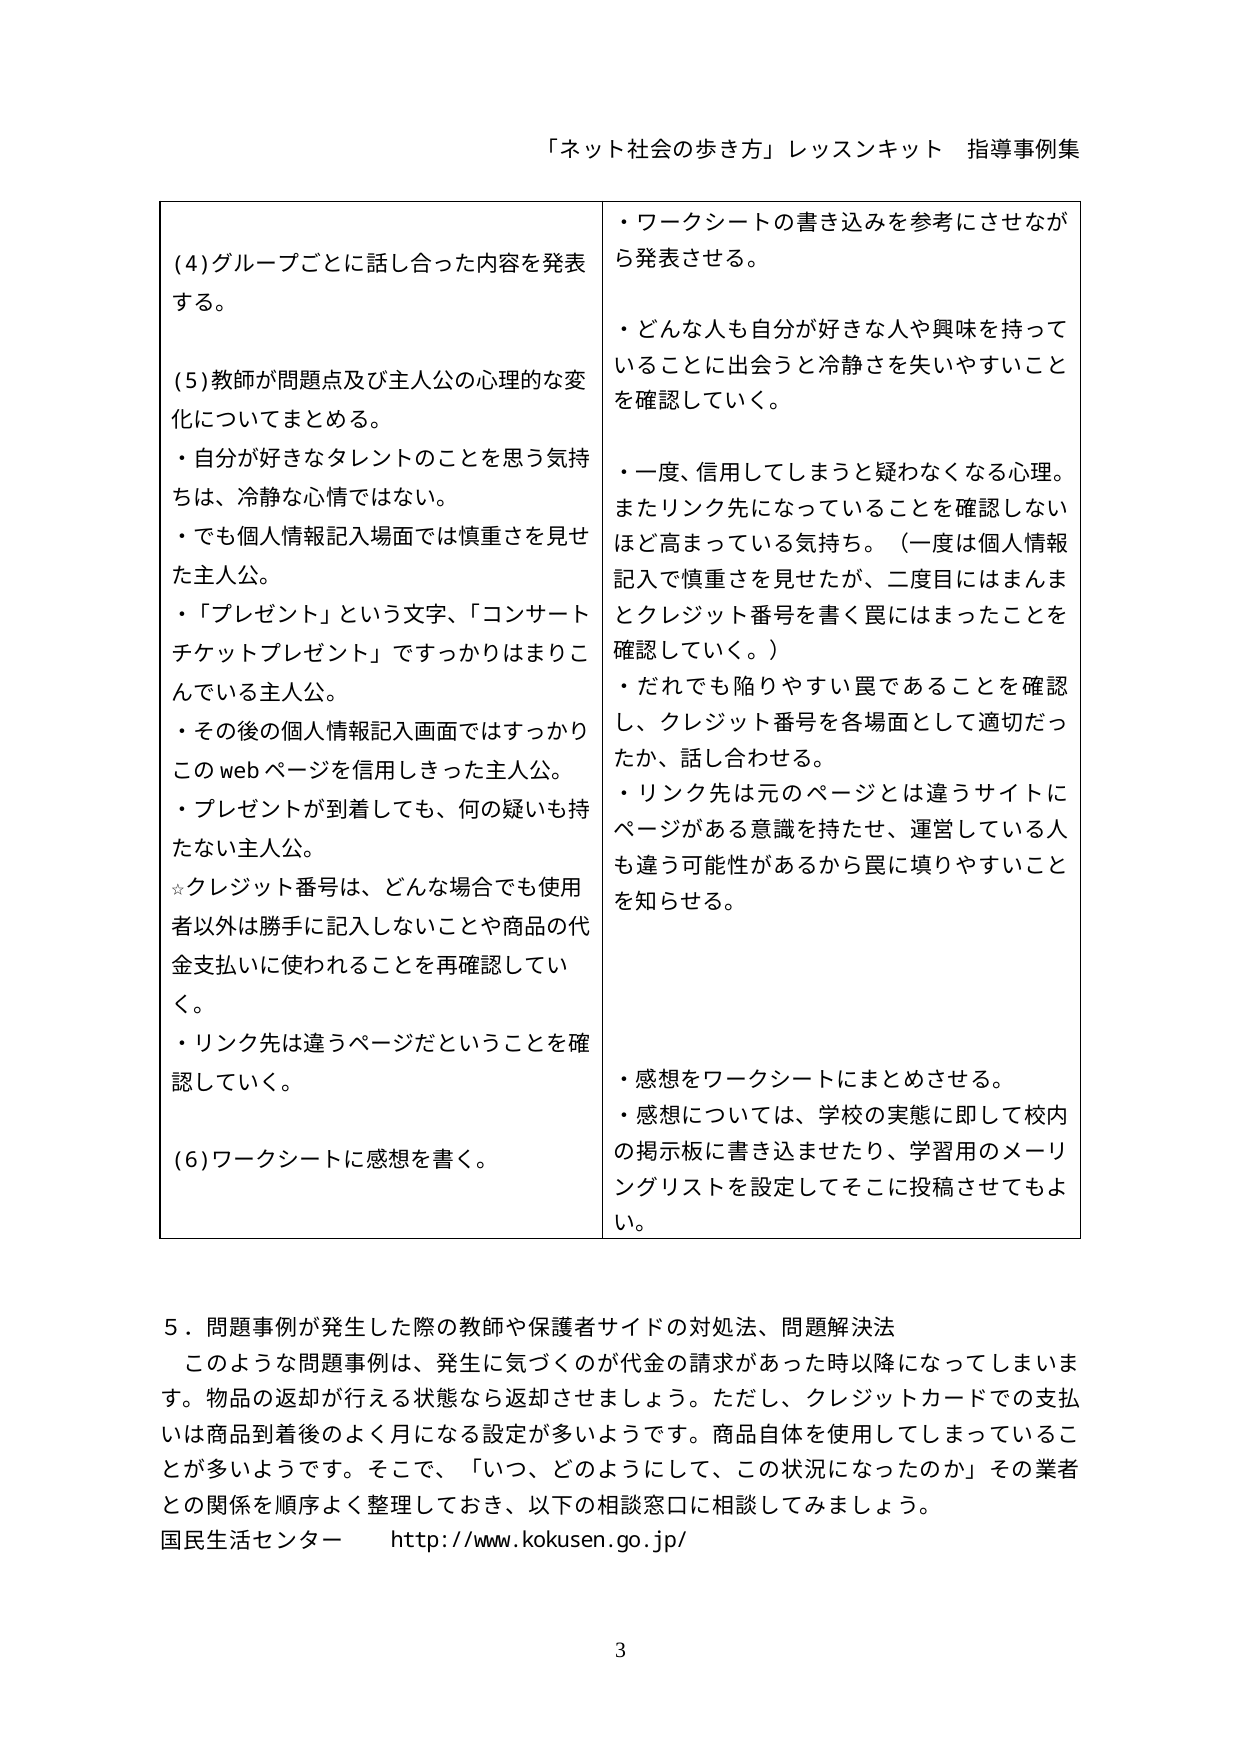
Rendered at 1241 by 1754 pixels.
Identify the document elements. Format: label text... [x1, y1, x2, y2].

text ５．問題事例が発生した際の教師や保護者サイドの対処法、問題解決法 [160, 1302, 1081, 1337]
text 国民生活センター http://www.kokusen.go.jp/ [160, 1515, 1081, 1550]
text このような問題事例は、発生に気づくのが代金の請求があった時以降になってしまいます。物品の返却が行える状態なら返却させましょう。ただし、クレジットカードでの支払いは商品到着後のよく月になる設定が多いようです。商品自体を使用してしまっていることが多いようです。そこで、「いつ、どのようにして、この状況になったのか」その業者との関係を順序よく整理しておき、以下の相談窓口に相談してみましょう。 [160, 1337, 1081, 1515]
table_cell (4)グループごとに話し合った内容を発表する。 (5)教師が問題点及び主人公の心理的な変化についてまとめる。 ・自分が好きなタレントのことを思う気持ちは、冷静な心情ではない。 ・でも個人情報記入場面では慎重さを見せた主人公。 ・「プレゼント」という文字、「コンサートチケットプレゼント」ですっかりはまりこんでいる主人公。 ・その後の個人情報記入画面ではすっかりこのwebページを信用しきった主人公。 ・プレゼントが到着しても、何の疑いも持たない主人公。 ☆クレジット番号は、どんな場合でも使用者以外は勝手に記入しないことや商品の代金支払いに使われることを再確認していく。 ・リンク先は違うページだということを確認していく。 (6)ワークシートに感想を書く。 [161, 202, 602, 1238]
table_cell ・ワークシートの書き込みを参考にさせながら発表させる。 ・どんな人も自分が好きな人や興味を持っていることに出会うと冷静さを失いやすいことを確認していく。 ・一度、信用してしまうと疑わなくなる心理。またリンク先になっていることを確認しないほど高まっている気持ち。（一度は個人情報記入で慎重さを見せたが、二度目にはまんまとクレジット番号を書く罠にはまったことを確認していく。） ・だれでも陥りやすい罠であることを確認し、クレジット番号を各場面として適切だったか、話し合わせる。 ・リンク先は元のページとは違うサイトにページがある意識を持たせ、運営している人も違う可能性があるから罠に填りやすいことを知らせる。 ・感想をワークシートにまとめさせる。 ・感想については、学校の実態に即して校内の掲示板に書き込ませたり、学習用のメーリングリストを設定してそこに投稿させてもよい。 [603, 202, 1080, 1238]
